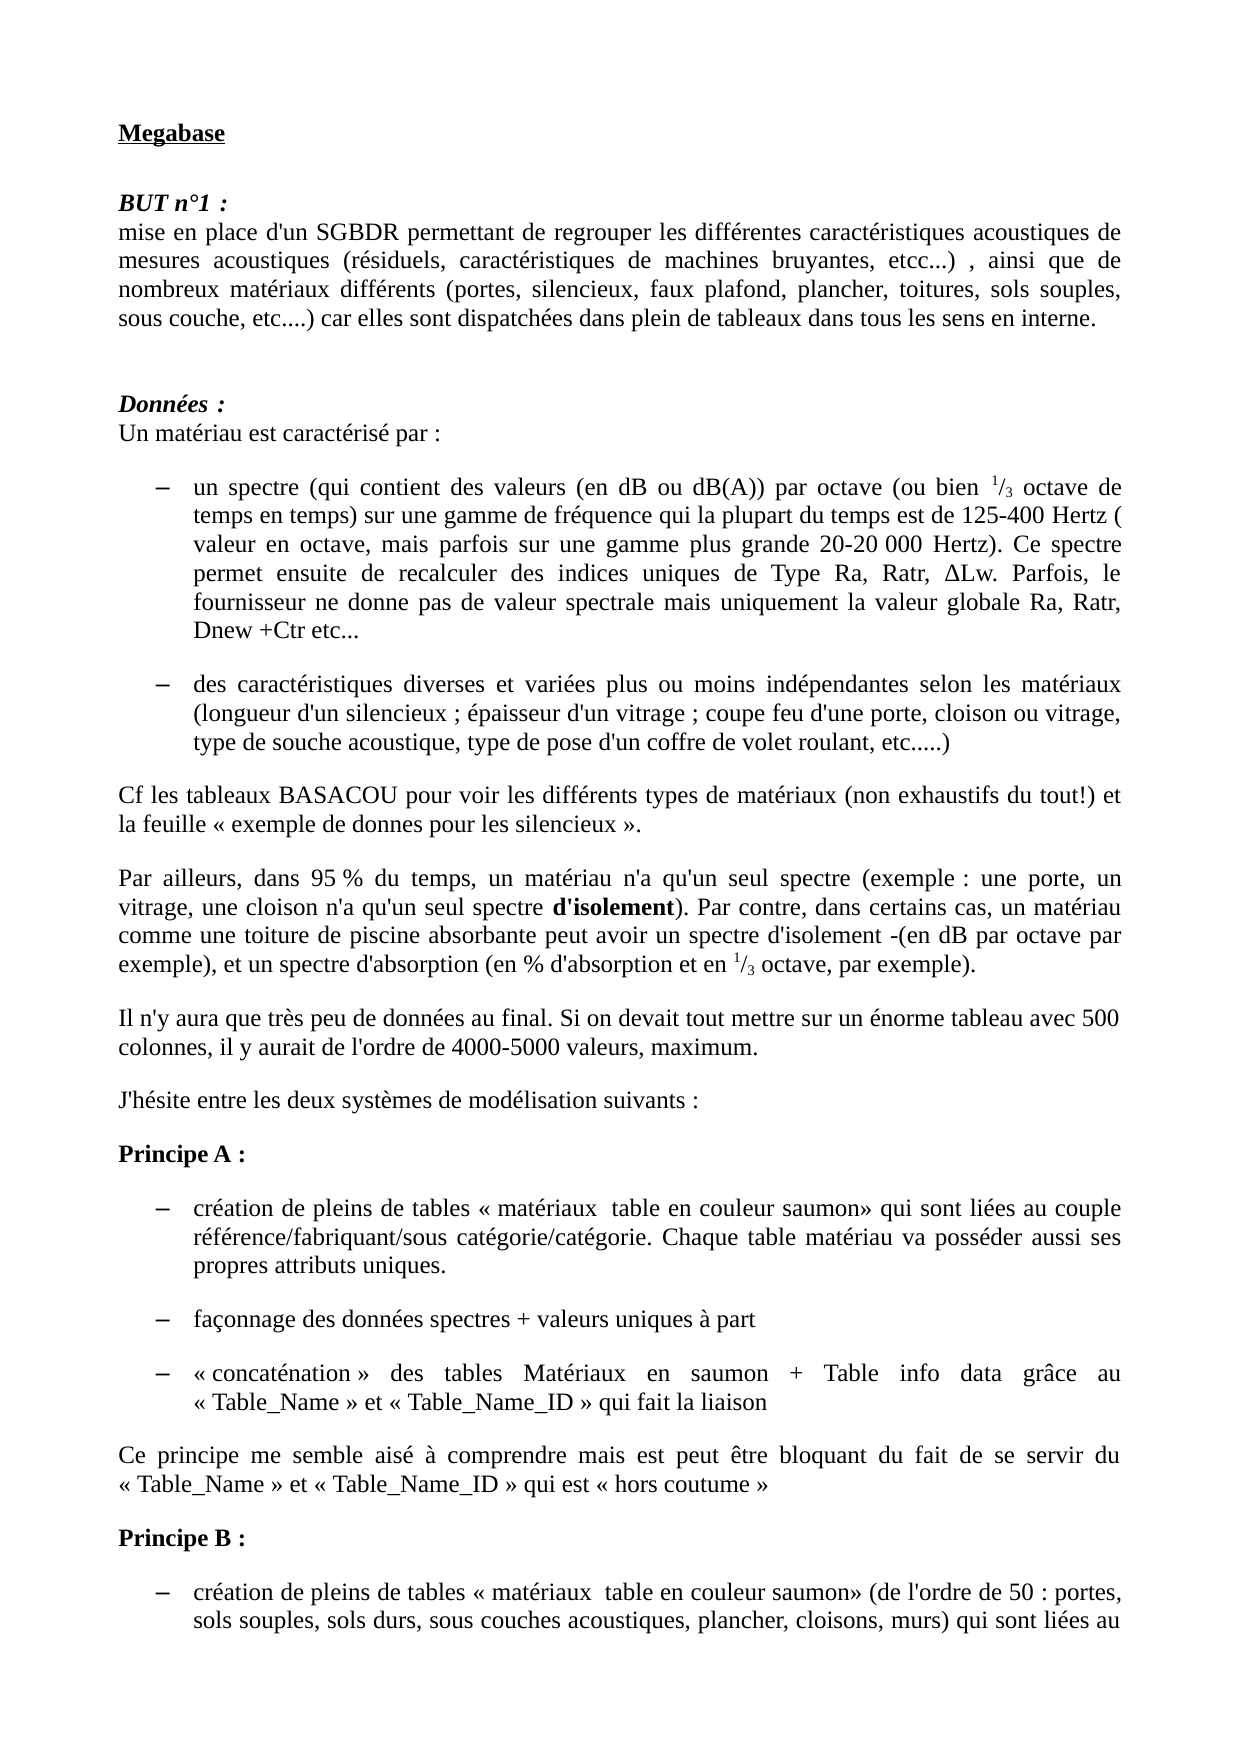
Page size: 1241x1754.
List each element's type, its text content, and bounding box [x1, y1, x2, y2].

text Principe B : [118, 1523, 1122, 1552]
list création de pleins de tables « matériaux table en couleur saumon» qui sont liées au couple référence/fabriquant/sous catégorie/catégorie. Chaque table matériau va posséder aussi ses propres attributs uniques. [156, 1193, 1122, 1279]
text Un matériau est caractérisé par : [118, 418, 1122, 447]
list « concaténation » des tables Matériaux en saumon + Table info data grâce au « Table_Name » et « Table_Name_ID » qui fait la liaison [156, 1358, 1122, 1416]
text Principe A : [118, 1139, 1122, 1168]
text J'hésite entre les deux systèmes de modélisation suivants : [118, 1086, 1122, 1114]
text Par ailleurs, dans 95 % du temps, un matériau n'a qu'un seul spectre (exemple : une porte, un vitrage, une cloison n'a qu'un seul spectre d'isolement). Par contre, dans certains cas, un matériau comme une toiture de piscine absorbante peut avoir un spectre d'isolement -(en dB par octave par exemple), et un spectre d'absorption (en % d'absorption et en 1/3 octave, par exemple). [118, 863, 1122, 978]
list création de pleins de tables « matériaux table en couleur saumon» (de l'ordre de 50 : portes, sols souples, sols durs, sous couches acoustiques, plancher, cloisons, murs) qui sont liées au [156, 1577, 1122, 1634]
text Il n'y aura que très peu de données au final. Si on devait tout mettre sur un énorme tableau avec 500 colonnes, il y aurait de l'ordre de 4000-5000 valeurs, maximum. [118, 1003, 1122, 1061]
list des caractéristiques diverses et variées plus ou moins indépendantes selon les matériaux (longueur d'un silencieux ; épaisseur d'un vitrage ; coupe feu d'une porte, cloison ou vitrage, type de souche acoustique, type de pose d'un coffre de volet roulant, etc.....) [156, 669, 1122, 756]
list façonnage des données spectres + valeurs uniques à part [156, 1304, 1122, 1333]
text mise en place d'un SGBDR permettant de regrouper les différentes caractéristiques acoustiques de mesures acoustiques (résiduels, caractéristiques de machines bruyantes, etcc...) , ainsi que de nombreux matériaux différents (portes, silencieux, faux plafond, plancher, toitures, sols souples, sous couche, etc....) car elles sont dispatchées dans plein de tableaux dans tous les sens en interne. [118, 217, 1122, 332]
title Megabase [118, 118, 1122, 147]
list un spectre (qui contient des valeurs (en dB ou dB(A)) par octave (ou bien 1/3 octave de temps en temps) sur une gamme de fréquence qui la plupart du temps est de 125-400 Hertz ( valeur en octave, mais parfois sur une gamme plus grande 20-20 000 Hertz). Ce spectre permet ensuite de recalculer des indices uniques de Type Ra, Ratr, ΔLw. Parfois, le fournisseur ne donne pas de valeur spectrale mais uniquement la valeur globale Ra, Ratr, Dnew +Ctr etc... [156, 472, 1122, 644]
text Données : [118, 389, 1122, 418]
text Ce principe me semble aisé à comprendre mais est peut être bloquant du fait de se servir du « Table_Name » et « Table_Name_ID » qui est « hors coutume » [118, 1441, 1122, 1498]
text BUT n°1 : [118, 188, 1122, 217]
text Cf les tableaux BASACOU pour voir les différents types de matériaux (non exhaustifs du tout!) et la feuille « exemple de donnes pour les silencieux ». [118, 781, 1122, 838]
